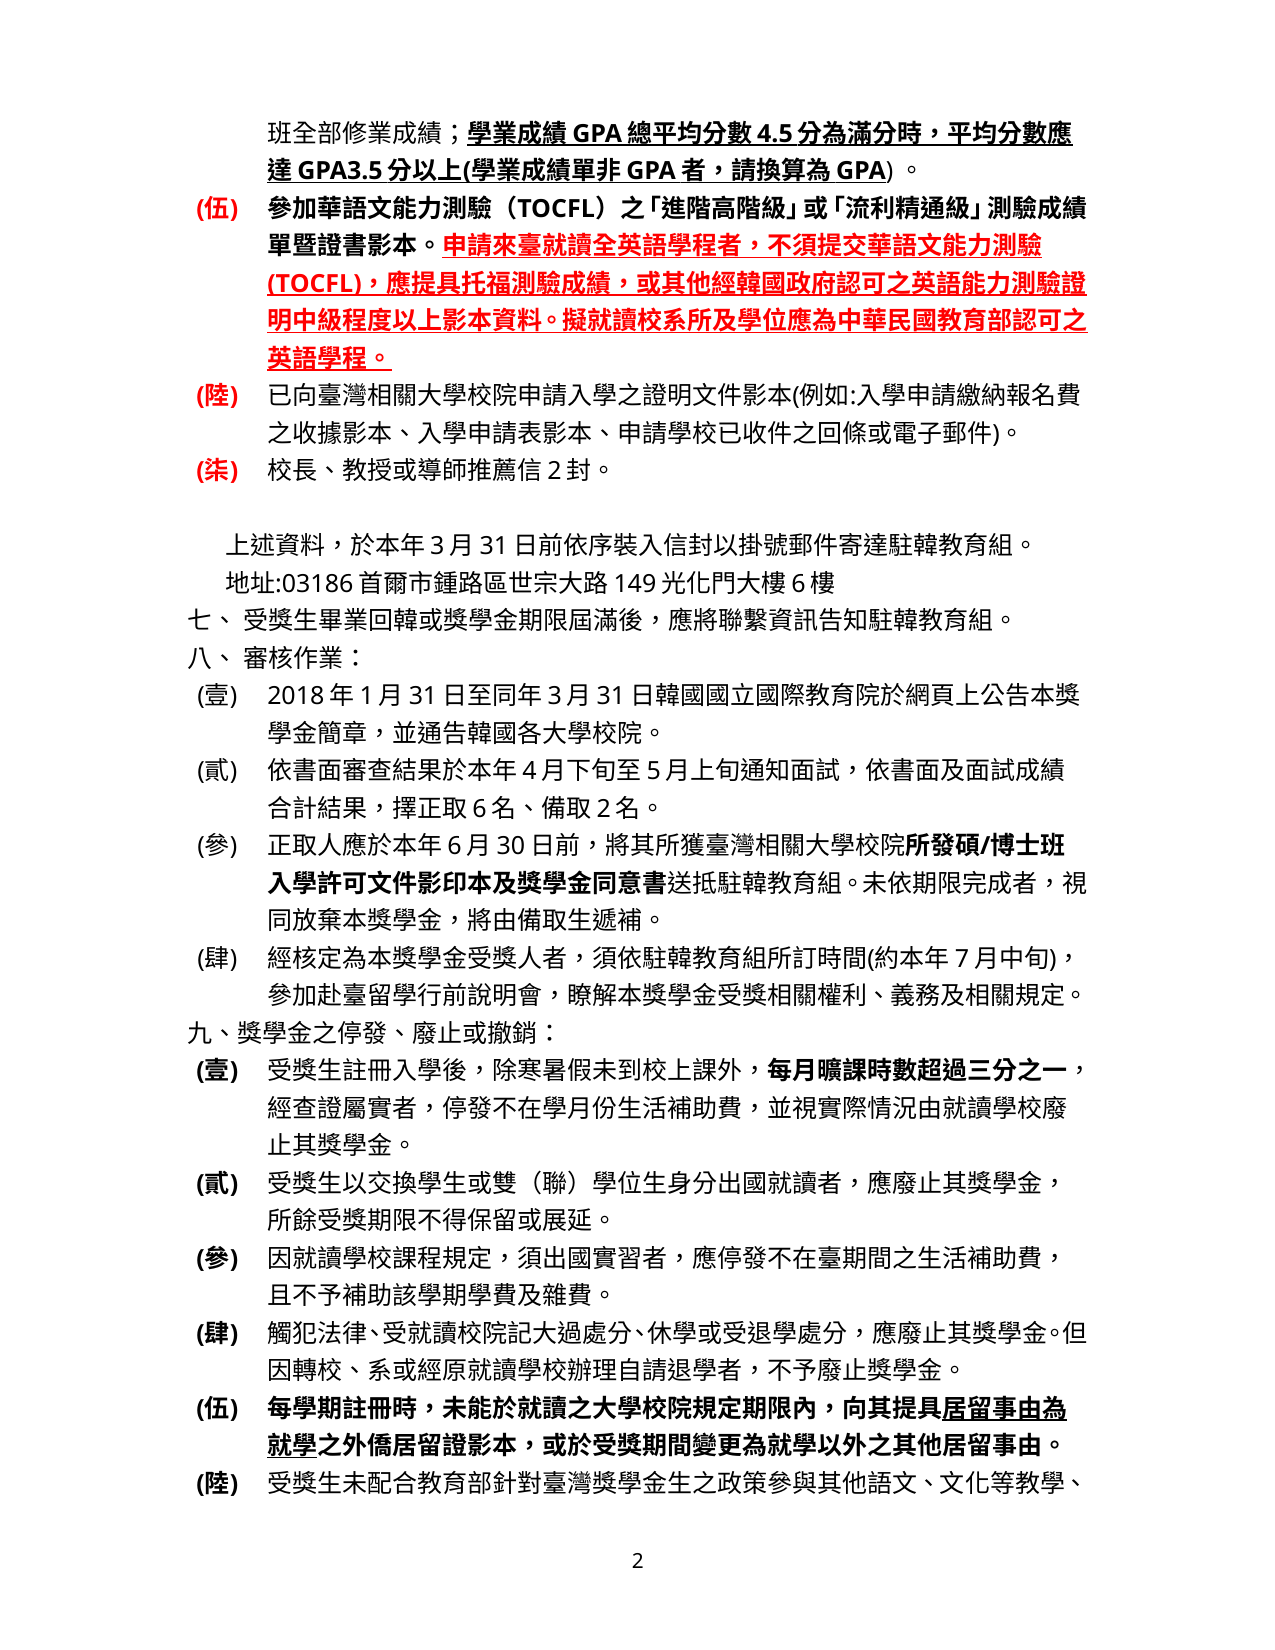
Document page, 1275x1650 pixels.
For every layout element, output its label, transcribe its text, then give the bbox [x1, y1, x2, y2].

list 正取人應於本年6月30日前，將其所獲臺灣相關大學校院所發碩/博士班入學許可文件影印本及獎學金同意書送抵駐韓教育組。未依期限完成者，視同放棄本獎學金，將由備取生遞補。 [217, 825, 1087, 937]
list 受獎生以交換學生或雙（聯）學位生身分出國就讀者，應廢止其獎學金，所餘受獎期限不得保留或展延。 [217, 1162, 1087, 1237]
list 校長、教授或導師推薦信2封。 [217, 450, 1087, 487]
list 2018年1月31日至同年3月31日韓國國立國際教育院於網頁上公告本獎學金簡章，並通告韓國各大學校院。 [217, 675, 1087, 750]
text 地址:03186首爾市鍾路區世宗大路149光化門大樓6樓 [225, 562, 1087, 600]
list 經核定為本獎學金受獎人者，須依駐韓教育組所訂時間(約本年7月中旬)，參加赴臺留學行前說明會，瞭解本獎學金受獎相關權利、義務及相關規定。 [217, 937, 1087, 1012]
list 觸犯法律、受就讀校院記大過處分、休學或受退學處分，應廢止其獎學金。但因轉校、系或經原就讀學校辦理自請退學者，不予廢止獎學金。 [217, 1312, 1087, 1387]
list 參加華語文能力測驗（TOCFL）之「進階高階級」或「流利精通級」測驗成績單暨證書影本。申請來臺就讀全英語學程者，不須提交華語文能力測驗(TOCFL)，應提具托福測驗成績，或其他經韓國政府認可之英語能力測驗證明中級程度以上影本資料。擬就讀校系所及學位應為中華民國教育部認可之英語學程。 [217, 187, 1087, 375]
text 七、 受獎生畢業回韓或獎學金期限屆滿後，應將聯繫資訊告知駐韓教育組。 [187, 600, 1087, 637]
list 受獎生未配合教育部針對臺灣獎學金生之政策參與其他語文、文化等教學、交流、活動者，應廢止其獎學金。 [217, 1462, 1087, 1500]
text 九、獎學金之停發、廢止或撤銷： [187, 1012, 1087, 1050]
text 八、 審核作業： [187, 637, 1087, 675]
text 上述資料，於本年3月31日前依序裝入信封以掛號郵件寄達駐韓教育組。 [225, 525, 1087, 562]
list 申請碩士學位者，須繳大學全部修業成績單；申請博士學位者，須繳碩士班全部修業成績；學業成績GPA總平均分數4.5分為滿分時，平均分數應達GPA3.5分以上(學業成績單非GPA者，請換算為GPA) 。 [217, 112, 1087, 187]
list 受獎生註冊入學後，除寒暑假未到校上課外，每月曠課時數超過三分之一，經查證屬實者，停發不在學月份生活補助費，並視實際情況由就讀學校廢止其獎學金。 [217, 1050, 1087, 1162]
list 已向臺灣相關大學校院申請入學之證明文件影本(例如:入學申請繳納報名費之收據影本、入學申請表影本、申請學校已收件之回條或電子郵件)。 [217, 375, 1087, 450]
list 依書面審查結果於本年4月下旬至5月上旬通知面試，依書面及面試成績合計結果，擇正取6名、備取2名。 [217, 750, 1087, 825]
list 每學期註冊時，未能於就讀之大學校院規定期限內，向其提具居留事由為就學之外僑居留證影本，或於受獎期間變更為就學以外之其他居留事由。 [217, 1387, 1087, 1462]
list 因就讀學校課程規定，須出國實習者，應停發不在臺期間之生活補助費，且不予補助該學期學費及雜費。 [217, 1237, 1087, 1312]
